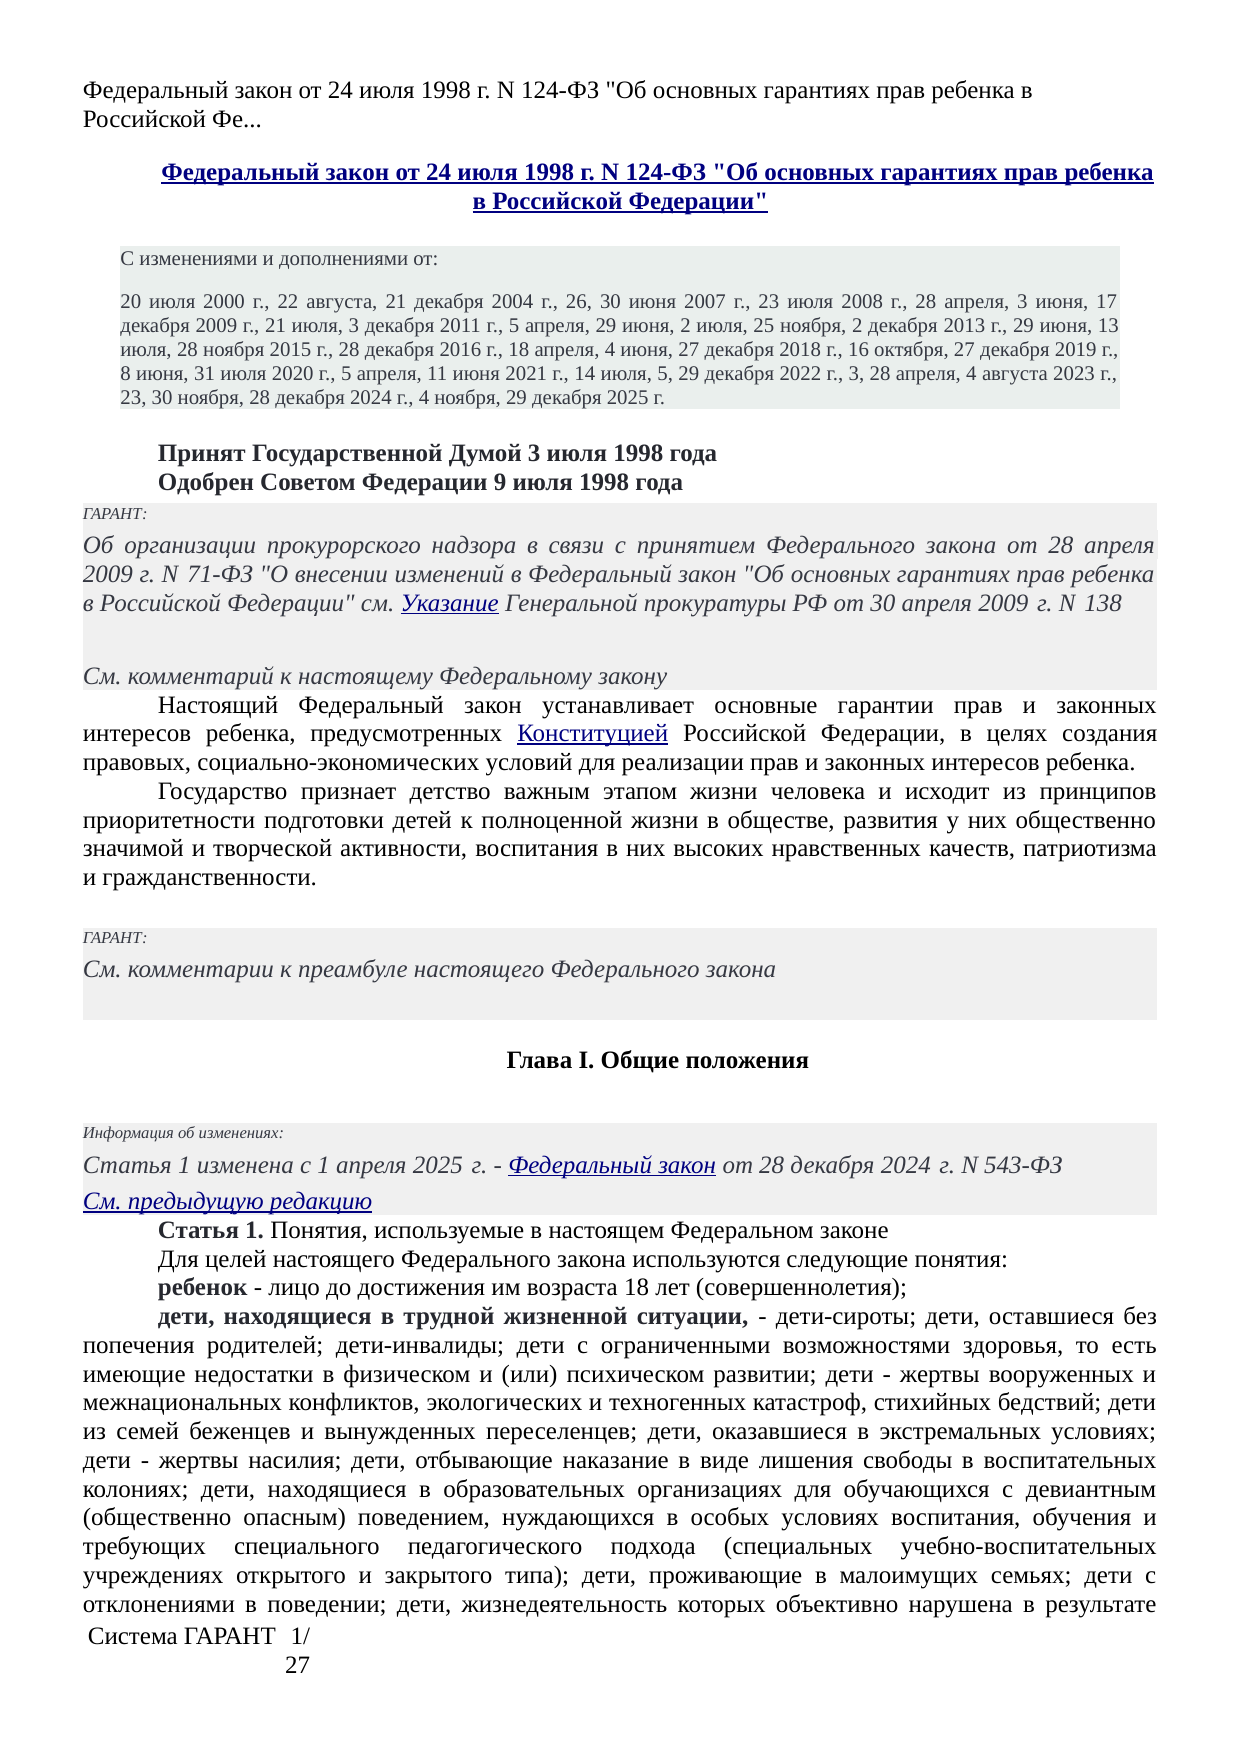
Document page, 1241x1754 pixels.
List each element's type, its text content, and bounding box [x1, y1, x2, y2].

subtitle Глава I. Общие положения [83, 1045, 1157, 1074]
text дети, находящиеся в трудной жизненной ситуации, - дети-сироты; дети, оставшиеся без попечения родителей; дети-инвалиды; дети с ограниченными возможностями здоровья, то есть имеющие недостатки в физическом и (или) психическом развитии; дети - жертвы вооруженных и межнациональных конфликтов, экологических и техногенных катастроф, стихийных бедствий; дети из семей беженцев и вынужденных переселенцев; дети, оказавшиеся в экстремальных условиях; дети - жертвы насилия; дети, отбывающие наказание в виде лишения свободы в воспитательных колониях; дети, находящиеся в образовательных организациях для обучающихся с девиантным (общественно опасным) поведением, нуждающихся в особых условиях воспитания, обучения и требующих специального педагогического подхода (специальных учебно-воспитательных учреждениях открытого и закрытого типа); дети, проживающие в малоимущих семьях; дети с отклонениями в поведении; дети, жизнедеятельность которых объективно нарушена в результате [83, 1301, 1157, 1617]
text Одобрен Советом Федерации 9 июля 1998 года [83, 467, 1157, 496]
text Настоящий Федеральный закон устанавливает основные гарантии прав и законных интересов ребенка, предусмотренных Конституцией Российской Федерации, в целях создания правовых, социально-экономических условий для реализации прав и законных интересов ребенка. [83, 690, 1157, 776]
text ребенок - лицо до достижения им возраста 18 лет (совершеннолетия); [83, 1272, 1157, 1301]
text Принят Государственной Думой 3 июля 1998 года [83, 438, 1157, 467]
text Государство признает детство важным этапом жизни человека и исходит из принципов приоритетности подготовки детей к полноценной жизни в обществе, развития у них общественно значимой и творческой активности, воспитания в них высоких нравственных качеств, патриотизма и гражданственности. [83, 776, 1157, 891]
text Статья 1 изменена с 1 апреля 2025 г. - Федеральный закон от 28 декабря 2024 г. N 543-ФЗ [1065, 1150, 1157, 1178]
text См. комментарии к преамбуле настоящего Федерального закона [83, 954, 1157, 983]
text С изменениями и дополнениями от: [438, 246, 1120, 270]
text См. предыдущую редакцию [374, 1186, 1157, 1215]
text Информация об изменениях: [286, 1123, 1157, 1142]
text См. комментарий к настоящему Федеральному закону [670, 661, 1157, 690]
text 20 июля 2000 г., 22 августа, 21 декабря 2004 г., 26, 30 июня 2007 г., 23 июля 2008 г., 28 апреля, 3 июня, 17 декабря 2009 г., 21 июля, 3 декабря 2011 г., 5 апреля, 29 июня, 2 июля, 25 ноября, 2 декабря 2013 г., 29 июня, 13 июля, 28 ноября 2015 г., 28 декабря 2016 г., 18 апреля, 4 июня, 27 декабря 2018 г., 16 октября, 27 декабря 2019 г., 8 июня, 31 июля 2020 г., 5 апреля, 11 июня 2021 г., 14 июля, 5, 29 декабря 2022 г., 3, 28 апреля, 4 августа 2023 г., 23, 30 ноября, 28 декабря 2024 г., 4 ноября, 29 декабря 2025 г. [665, 385, 1120, 409]
text ГАРАНТ: [149, 928, 1157, 947]
text Для целей настоящего Федерального закона используются следующие понятия: [83, 1244, 1157, 1272]
text Статья 1. Понятия, используемые в настоящем Федеральном законе [158, 1215, 1157, 1244]
text ГАРАНТ: [83, 503, 1157, 523]
subtitle Федеральный закон от 24 июля 1998 г. N 124-ФЗ "Об основных гарантиях прав ребенка в Российской Федерации" [83, 157, 1157, 215]
